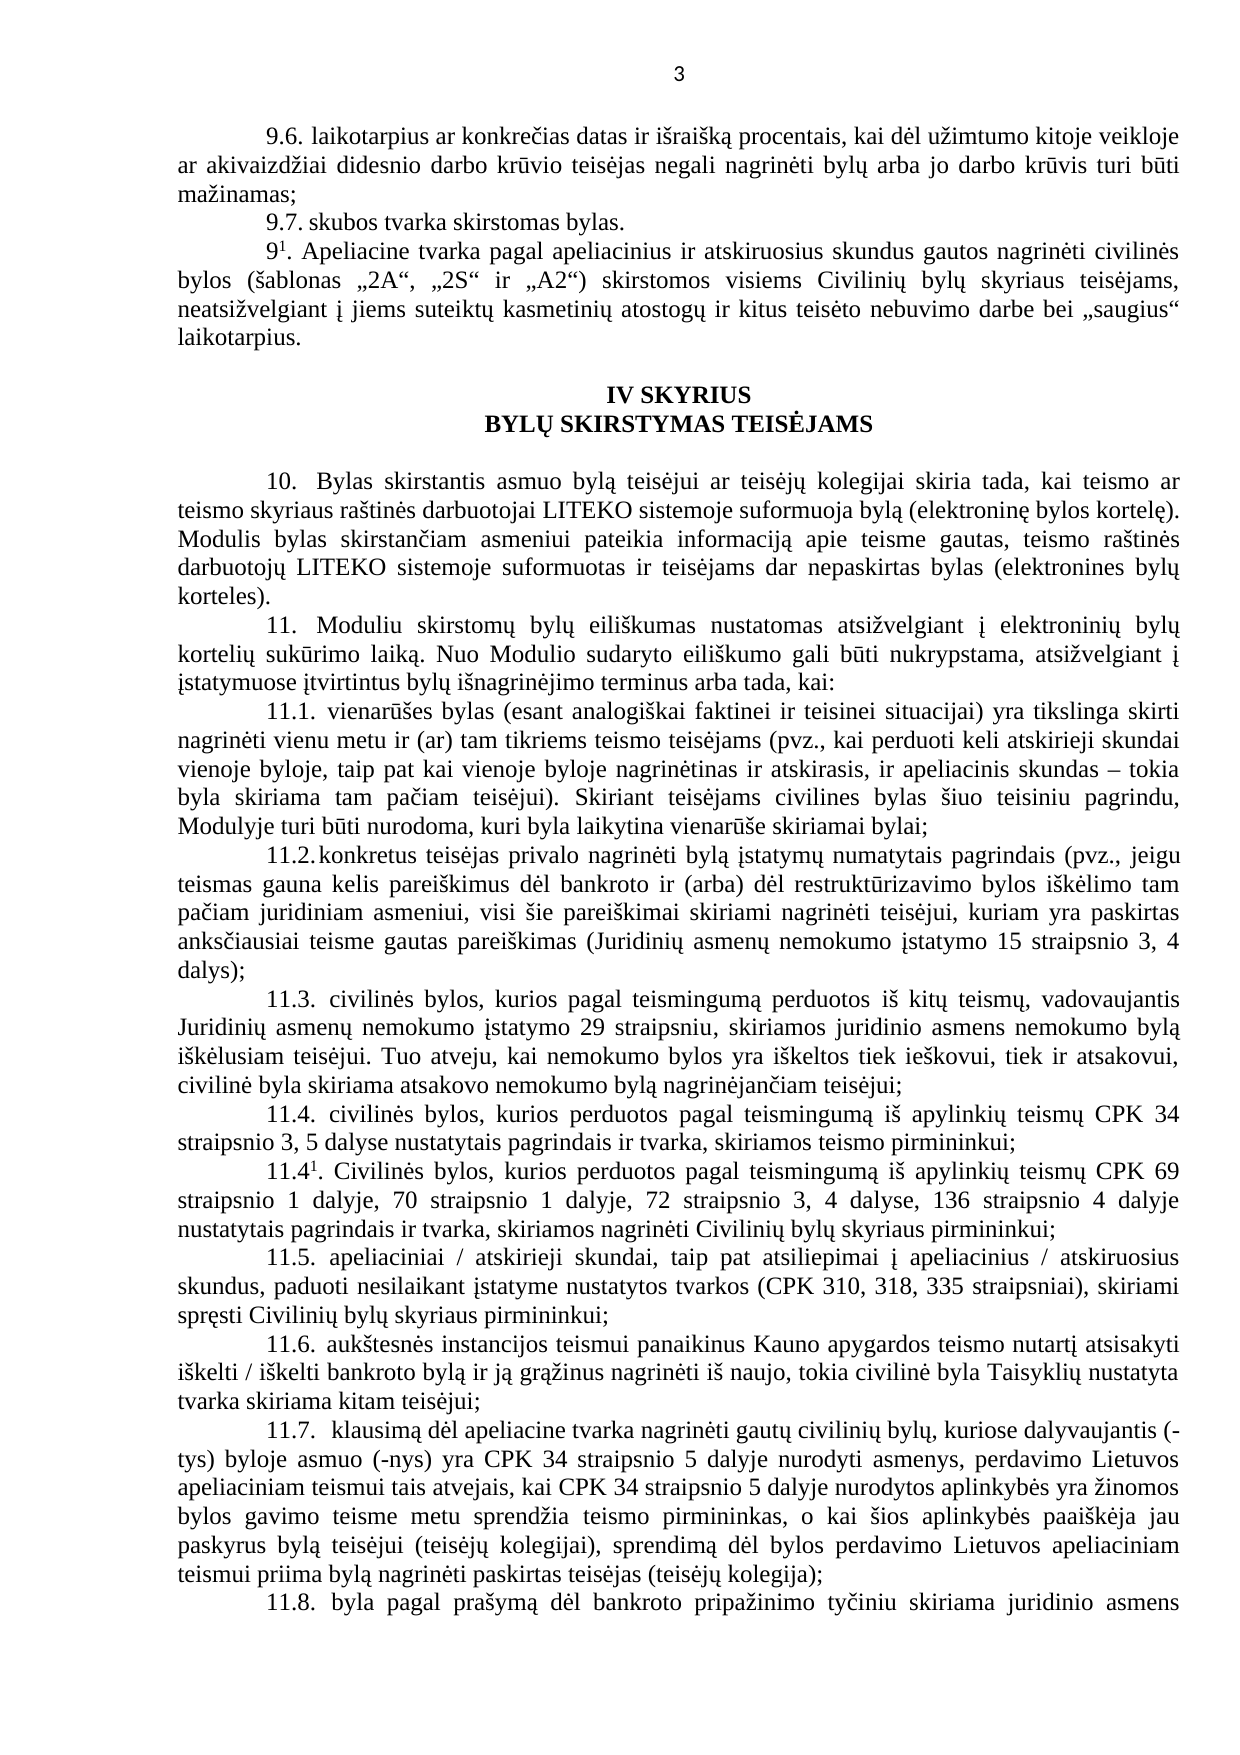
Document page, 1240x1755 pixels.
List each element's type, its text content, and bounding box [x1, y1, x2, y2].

text 11.7. klausimą dėl apeliacine tvarka nagrinėti gautų civilinių bylų, kuriose dalyvaujantis (-tys) byloje asmuo (-nys) yra CPK 34 straipsnio 5 dalyje nurodyti asmenys, perdavimo Lietuvos apeliaciniam teismui tais atvejais, kai CPK 34 straipsnio 5 dalyje nurodytos aplinkybės yra žinomos bylos gavimo teisme metu sprendžia teismo pirmininkas, o kai šios aplinkybės paaiškėja jau paskyrus bylą teisėjui (teisėjų kolegijai), sprendimą dėl bylos perdavimo Lietuvos apeliaciniam teismui priima bylą nagrinėti paskirtas teisėjas (teisėjų kolegija); [177, 1415, 1181, 1587]
text 11.4. civilinės bylos, kurios perduotos pagal teismingumą iš apylinkių teismų CPK 34 straipsnio 3, 5 dalyse nustatytais pagrindais ir tvarka, skiriamos teismo pirmininkui; [177, 1099, 1181, 1156]
text 11.2. konkretus teisėjas privalo nagrinėti bylą įstatymų numatytais pagrindais (pvz., jeigu teismas gauna kelis pareiškimus dėl bankroto ir (arba) dėl restruktūrizavimo bylos iškėlimo tam pačiam juridiniam asmeniui, visi šie pareiškimai skiriami nagrinėti teisėjui, kuriam yra paskirtas anksčiausiai teisme gautas pareiškimas (Juridinių asmenų nemokumo įstatymo 15 straipsnio 3, 4 dalys); [177, 840, 1181, 984]
text 11.8. byla pagal prašymą dėl bankroto pripažinimo tyčiniu skiriama juridinio asmens [177, 1587, 1181, 1616]
text 11.3. civilinės bylos, kurios pagal teismingumą perduotos iš kitų teismų, vadovaujantis Juridinių asmenų nemokumo įstatymo 29 straipsniu, skiriamos juridinio asmens nemokumo bylą iškėlusiam teisėjui. Tuo atveju, kai nemokumo bylos yra iškeltos tiek ieškovui, tiek ir atsakovui, civilinė byla skiriama atsakovo nemokumo bylą nagrinėjančiam teisėjui; [177, 984, 1181, 1099]
text 91. Apeliacine tvarka pagal apeliacinius ir atskiruosius skundus gautos nagrinėti civilinės bylos (šablonas „2A“, „2S“ ir „A2“) skirstomos visiems Civilinių bylų skyriaus teisėjams, neatsižvelgiant į jiems suteiktų kasmetinių atostogų ir kitus teisėto nebuvimo darbe bei „saugius“ laikotarpius. [177, 236, 1181, 351]
text 9.6. laikotarpius ar konkrečias datas ir išraišką procentais, kai dėl užimtumo kitoje veikloje ar akivaizdžiai didesnio darbo krūvio teisėjas negali nagrinėti bylų arba jo darbo krūvis turi būti mažinamas; [177, 121, 1181, 207]
text 11.1. vienarūšes bylas (esant analogiškai faktinei ir teisinei situacijai) yra tikslinga skirti nagrinėti vienu metu ir (ar) tam tikriems teismo teisėjams (pvz., kai perduoti keli atskirieji skundai vienoje byloje, taip pat kai vienoje byloje nagrinėtinas ir atskirasis, ir apeliacinis skundas – tokia byla skiriama tam pačiam teisėjui). Skiriant teisėjams civilines bylas šiuo teisiniu pagrindu, Modulyje turi būti nurodoma, kuri byla laikytina vienarūše skiriamai bylai; [177, 696, 1181, 840]
text BYLŲ SKIRSTYMAS TEISĖJAMS [177, 409, 1181, 437]
text 11.6. aukštesnės instancijos teismui panaikinus Kauno apygardos teismo nutartį atsisakyti iškelti / iškelti bankroto bylą ir ją grąžinus nagrinėti iš naujo, tokia civilinė byla Taisyklių nustatyta tvarka skiriama kitam teisėjui; [177, 1329, 1181, 1415]
text 10. Bylas skirstantis asmuo bylą teisėjui ar teisėjų kolegijai skiria tada, kai teismo ar teismo skyriaus raštinės darbuotojai LITEKO sistemoje suformuoja bylą (elektroninę bylos kortelę). Modulis bylas skirstančiam asmeniui pateikia informaciją apie teisme gautas, teismo raštinės darbuotojų LITEKO sistemoje suformuotas ir teisėjams dar nepaskirtas bylas (elektronines bylų korteles). [177, 466, 1181, 610]
text 11. Moduliu skirstomų bylų eiliškumas nustatomas atsižvelgiant į elektroninių bylų kortelių sukūrimo laiką. Nuo Modulio sudaryto eiliškumo gali būti nukrypstama, atsižvelgiant į įstatymuose įtvirtintus bylų išnagrinėjimo terminus arba tada, kai: [177, 610, 1181, 696]
text 11.5. apeliaciniai / atskirieji skundai, taip pat atsiliepimai į apeliacinius / atskiruosius skundus, paduoti nesilaikant įstatyme nustatytos tvarkos (CPK 310, 318, 335 straipsniai), skiriami spręsti Civilinių bylų skyriaus pirmininkui; [177, 1242, 1181, 1329]
text 11.41. Civilinės bylos, kurios perduotos pagal teismingumą iš apylinkių teismų CPK 69 straipsnio 1 dalyje, 70 straipsnio 1 dalyje, 72 straipsnio 3, 4 dalyse, 136 straipsnio 4 dalyje nustatytais pagrindais ir tvarka, skiriamos nagrinėti Civilinių bylų skyriaus pirmininkui; [177, 1156, 1181, 1242]
text 9.7. skubos tvarka skirstomas bylas. [177, 207, 1181, 236]
text IV SKYRIUS [177, 380, 1181, 409]
